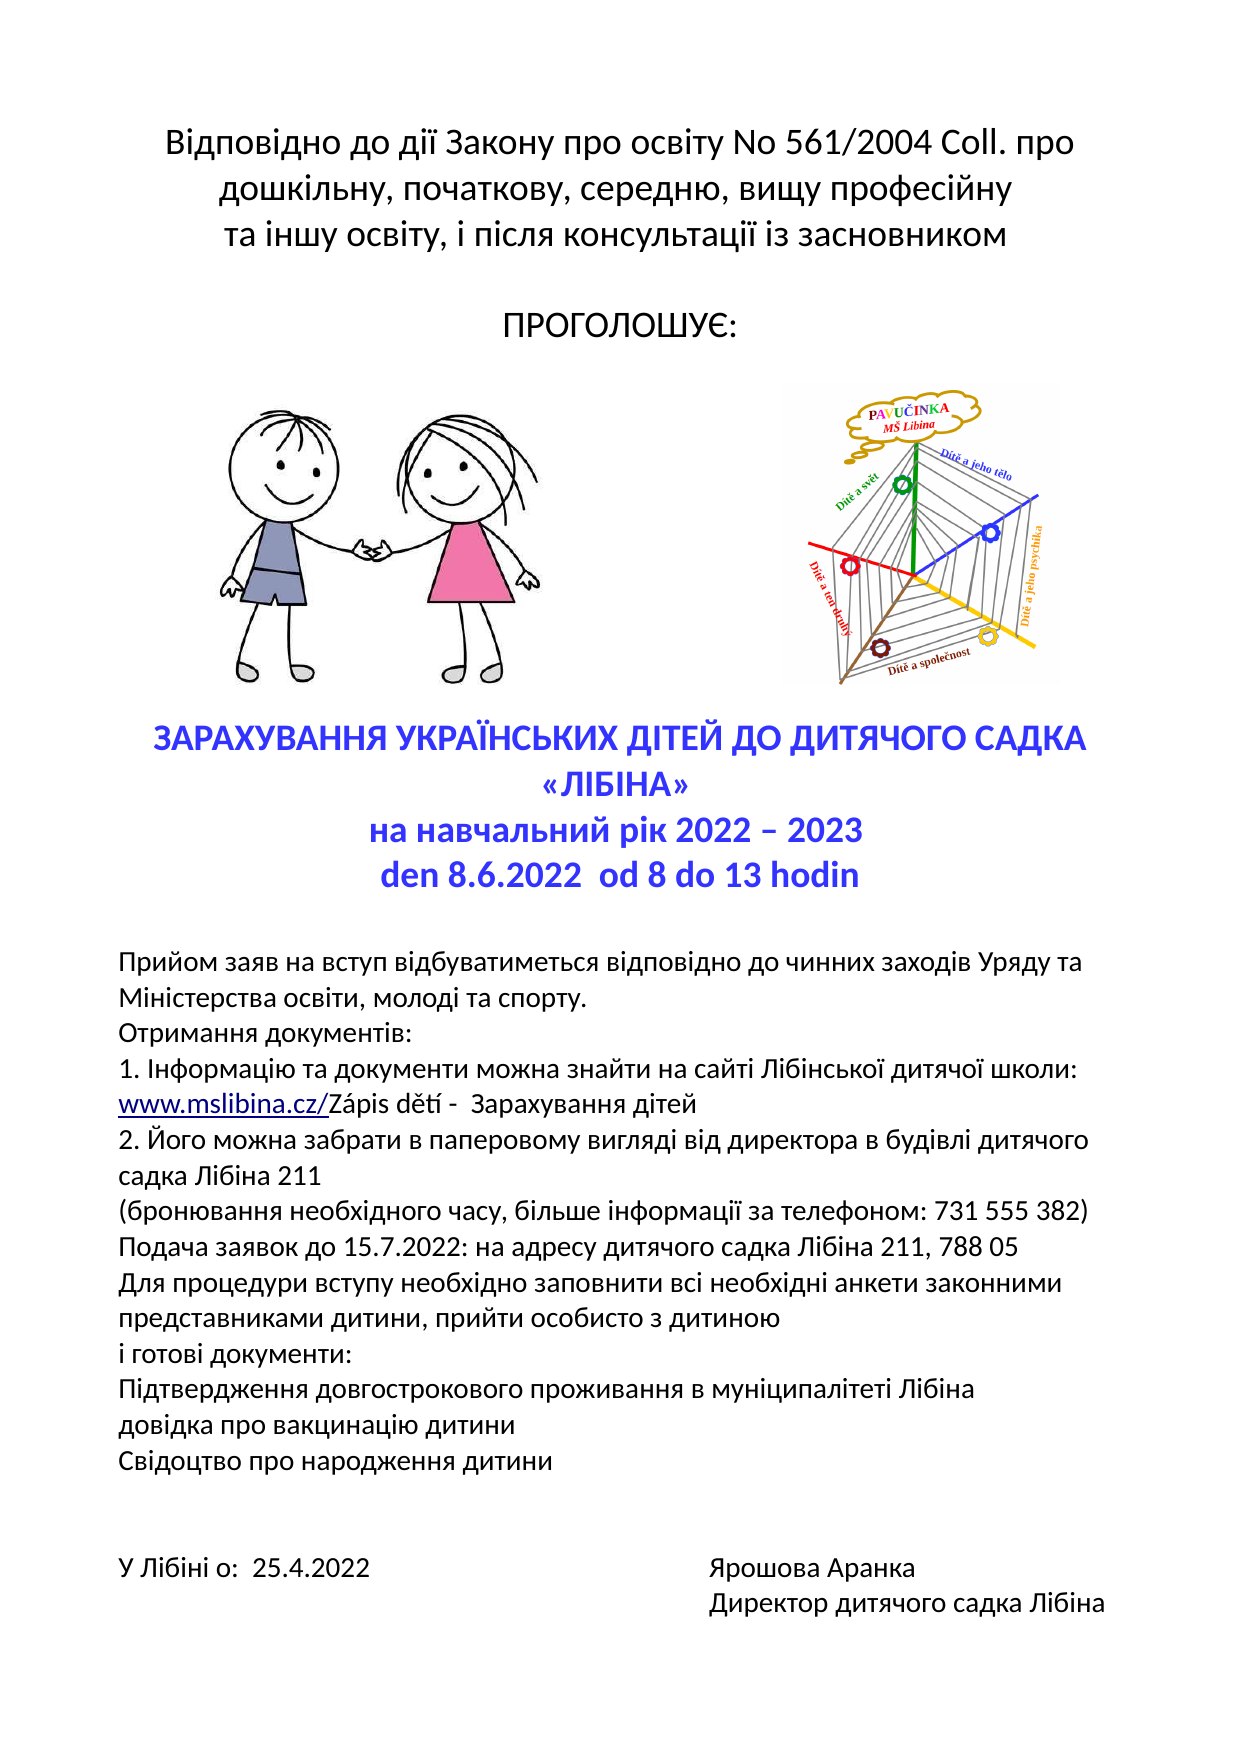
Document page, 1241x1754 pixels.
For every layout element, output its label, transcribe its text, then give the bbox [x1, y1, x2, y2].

text ЗАРАХУВАННЯ УКРАЇНСЬКИХ ДІТЕЙ ДО ДИТЯЧОГО САДКА «ЛІБІНА» [118, 714, 1122, 806]
text Підтвердження довгострокового проживання в муніципалітеті Лібіна [118, 1371, 1122, 1406]
text ПРОГОЛОШУЄ: [118, 301, 1122, 347]
text довідка про вакцинацію дитини [118, 1406, 1122, 1442]
text Директор дитячого садка Лібіна [118, 1584, 1122, 1620]
picture [781, 383, 1060, 685]
text (бронювання необхідного часу, більше інформації за телефоном: 731 555 382) [118, 1192, 1122, 1228]
text і готові документи: [118, 1335, 1122, 1371]
text Відповідно до дії Закону про освіту No 561/2004 Coll. про дошкільну, початкову, середню, вищу професійну [118, 118, 1122, 210]
text 2. Його можна забрати в паперовому вигляді від директора в будівлі дитячого садка Лібіна 211 [118, 1121, 1122, 1192]
text den 8.6.2022 od 8 do 13 hodin [118, 851, 1122, 897]
picture [195, 397, 564, 688]
text Подача заявок до 15.7.2022: на адресу дитячого садка Лібіна 211, 788 05 [118, 1228, 1122, 1264]
text на навчальний рік 2022 – 2023 [118, 806, 1122, 851]
text Отримання документів: [118, 1014, 1122, 1050]
text У Лібіні о: 25.4.2022 Ярошова Аранка [118, 1549, 1122, 1584]
text 1. Інформацію та документи можна знайти на сайті Лібінської дитячої школи: www.mslibina.cz/Zápis dětí - Зарахування дітей [118, 1050, 1122, 1121]
text Для процедури вступу необхідно заповнити всі необхідні анкети законними представниками дитини, прийти особисто з дитиною [118, 1264, 1122, 1335]
text та іншу освіту, і після консультації із засновником [118, 210, 1122, 256]
text Свідоцтво про народження дитини [118, 1442, 1122, 1477]
text Прийом заяв на вступ відбуватиметься відповідно до чинних заходів Уряду та Міністерства освіти, молоді та спорту. [118, 943, 1122, 1014]
